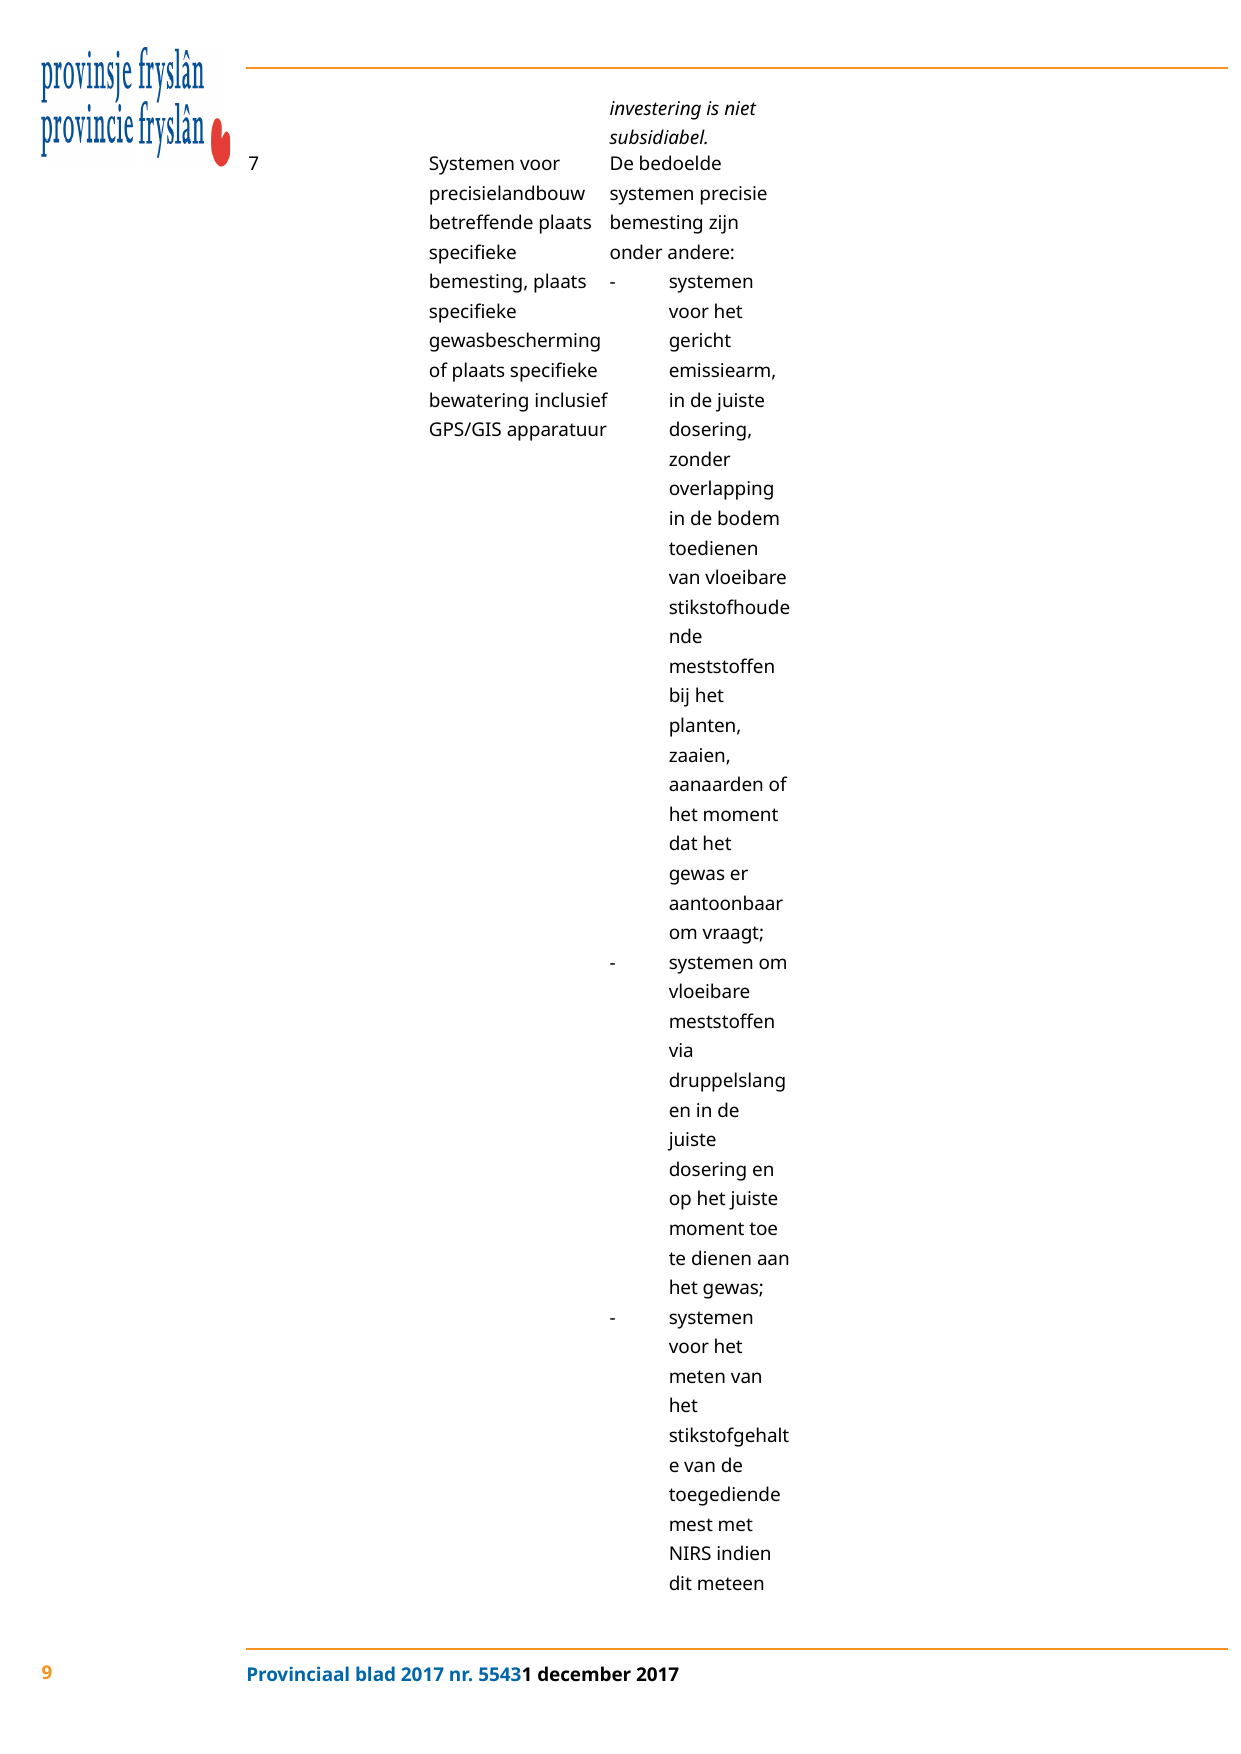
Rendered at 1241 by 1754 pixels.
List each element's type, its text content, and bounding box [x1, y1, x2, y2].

table_cell 7 [248, 150, 429, 1596]
table_cell investering is niet subsidiabel. [609, 95, 790, 150]
table_cell Systemen voor precisielandbouw betreffende plaats specifieke bemesting, plaats specifieke gewasbescherming of plaats specifieke bewatering inclusief GPS/GIS apparatuur [429, 150, 609, 1596]
picture [41, 47, 231, 172]
table_cell De bedoelde systemen precisie bemesting zijn onder andere: systemen voor het gericht emissiearm, in de juiste dosering, zonder overlapping in de bodem toedienen van vloeibare stikstofhoudende meststoffen bij het planten, zaaien, aanaarden of het moment dat het gewas er aantoonbaar om vraagt; systemen om vloeibare meststoffen via druppelslangen in de juiste dosering en op het juiste moment toe te dienen aan het gewas; systemen voor het meten van het stikstofgehalte van de toegediende mest met NIRS indien dit meteen [609, 150, 790, 1596]
table_cell [248, 95, 429, 150]
table_cell [429, 95, 609, 150]
